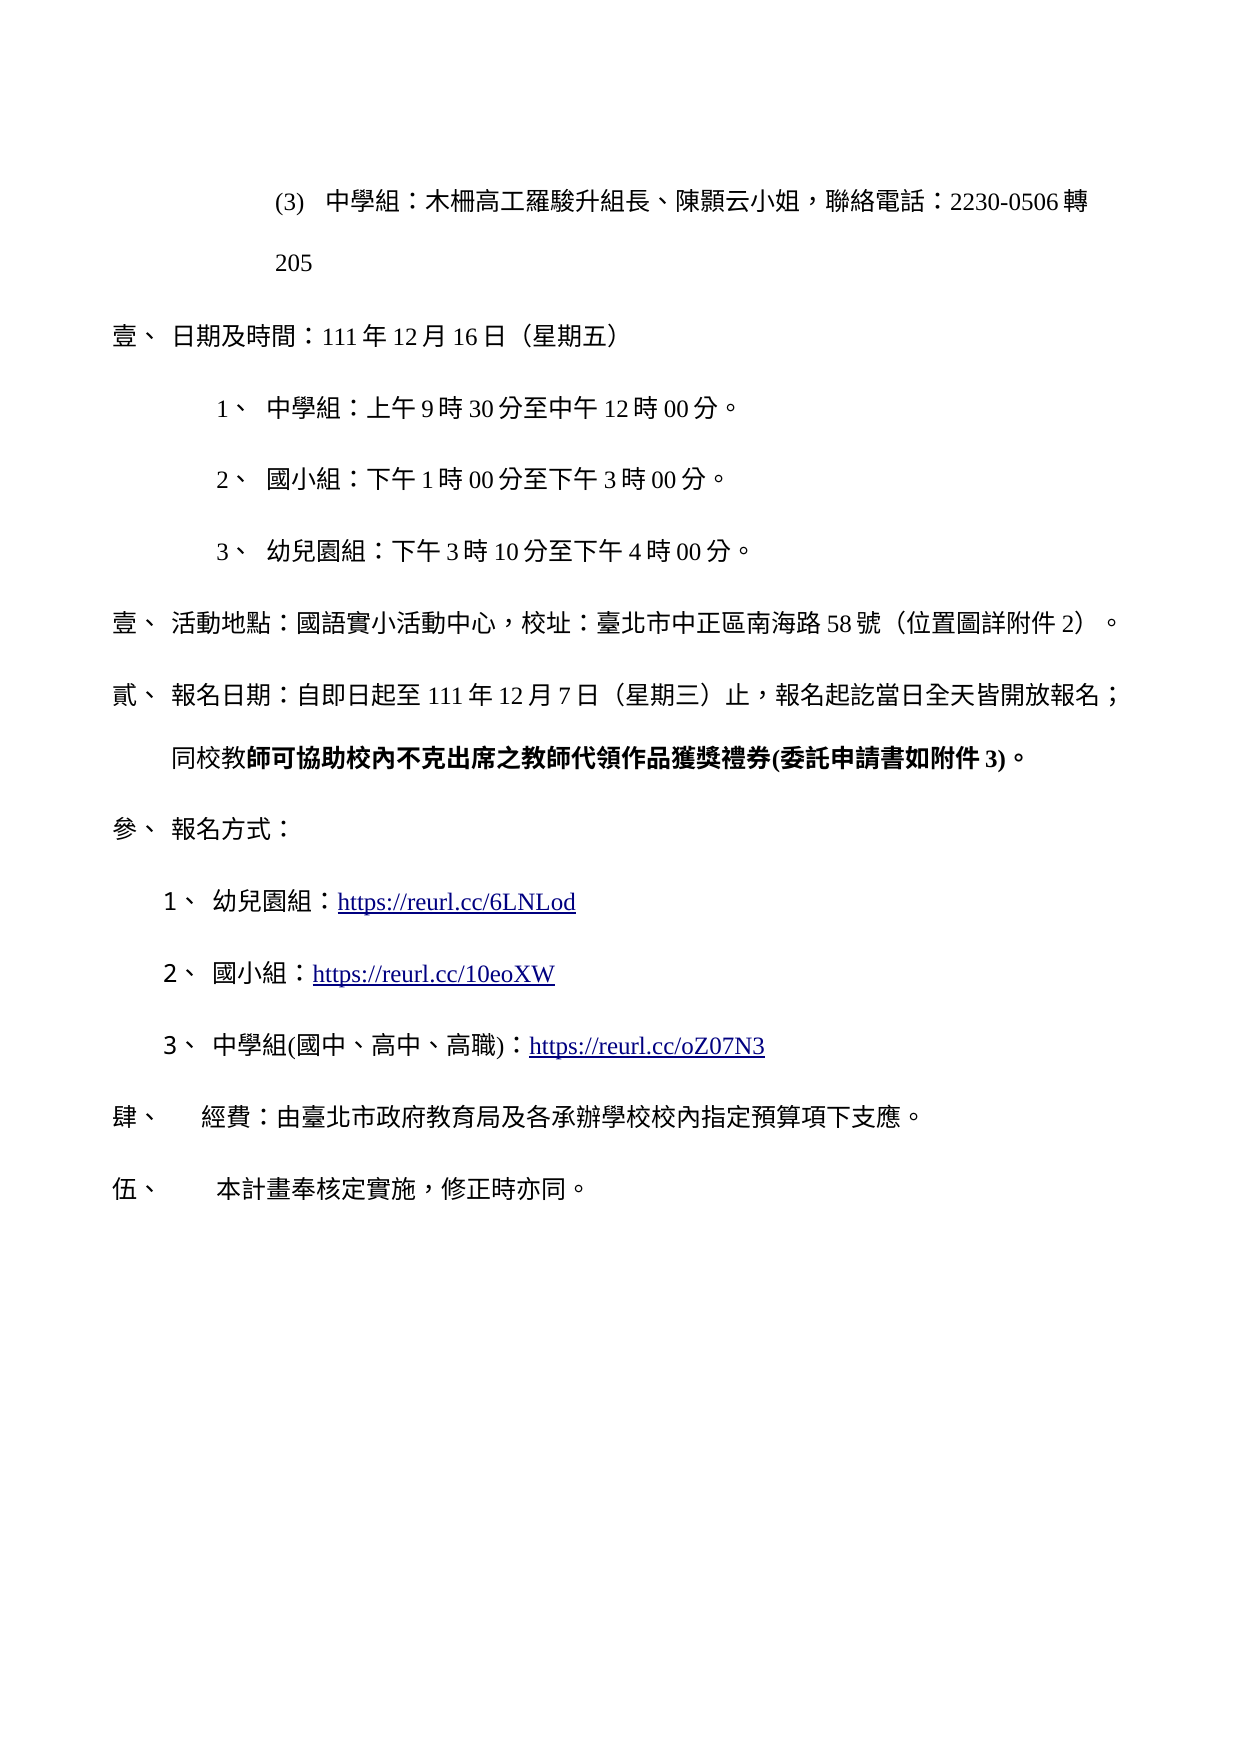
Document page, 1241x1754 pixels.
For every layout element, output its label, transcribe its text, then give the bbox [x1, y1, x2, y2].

list 本計畫奉核定實施，修正時亦同。 [112, 1146, 1128, 1208]
list 國小組：https://reurl.cc/10eoXW [162, 930, 1128, 993]
list 活動地點：國語實小活動中心，校址：臺北市中正區南海路58號（位置圖詳附件2）。 [112, 580, 1128, 643]
list 報名方式： [112, 786, 1128, 849]
list 中學組：木柵高工羅駿升組長、陳顥云小姐，聯絡電話：2230-0506轉205 [275, 158, 1128, 283]
list 幼兒園組：https://reurl.cc/6LNLod [162, 858, 1128, 921]
list 經費：由臺北市政府教育局及各承辦學校校內指定預算項下支應。 [112, 1074, 1128, 1136]
list 幼兒園組：下午3時10分至下午4時00分。 [216, 508, 1128, 571]
list 中學組：上午9時30分至中午12時00分。 [216, 364, 1128, 427]
list 中學組(國中、高中、高職)：https://reurl.cc/oZ07N3 [162, 1002, 1128, 1064]
list 報名日期：自即日起至111年12月7日（星期三）止，報名起訖當日全天皆開放報名；同校教師可協助校內不克出席之教師代領作品獲獎禮券(委託申請書如附件3)。 [112, 652, 1128, 777]
list 日期及時間：111年12月16日（星期五） [112, 293, 1128, 355]
list 國小組：下午1時00分至下午3時00分。 [216, 436, 1128, 499]
